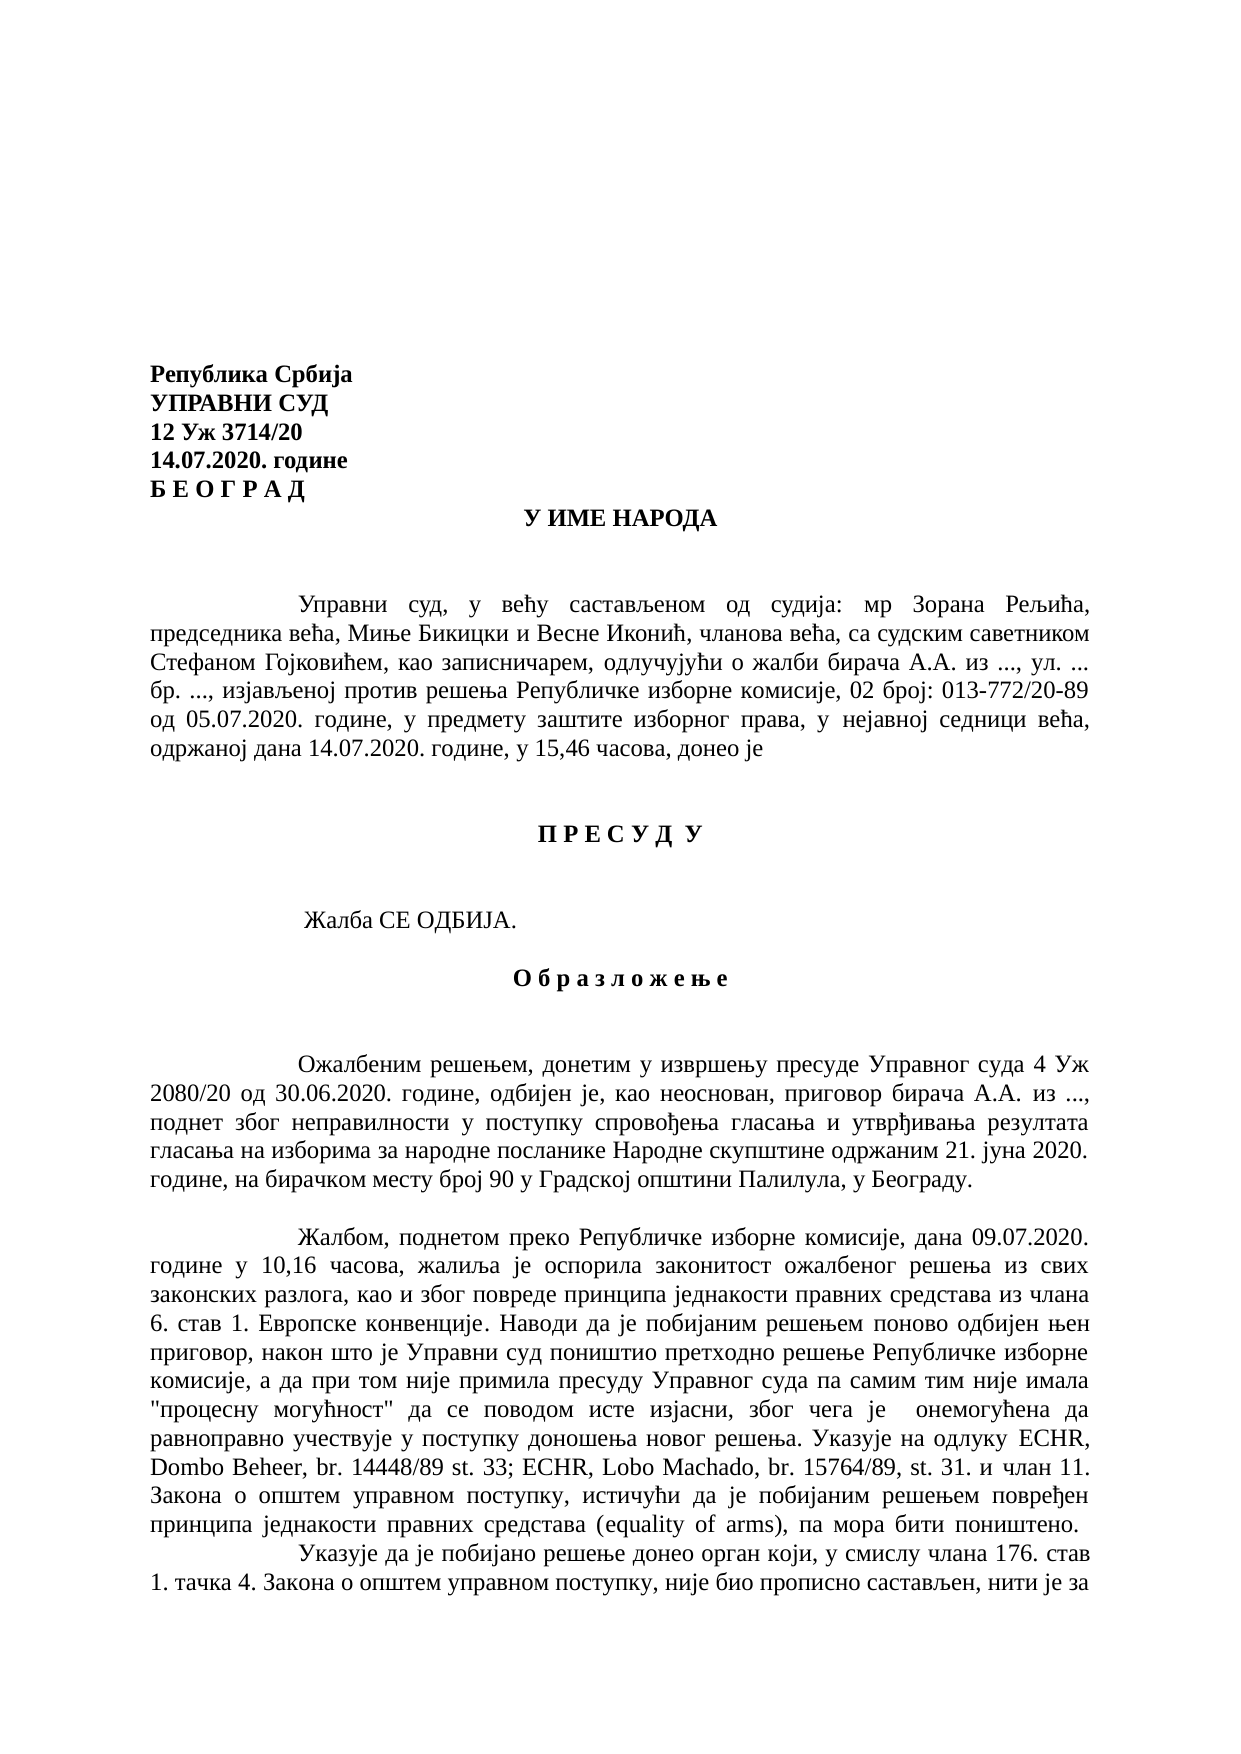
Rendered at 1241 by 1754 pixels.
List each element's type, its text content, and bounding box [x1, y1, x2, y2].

text Жалба СЕ ОДБИЈА. [150, 905, 1090, 934]
text П Р Е С У Д У [150, 819, 1090, 848]
text Република Србија [150, 148, 1090, 388]
text У ИМЕ НАРОДА [150, 503, 1090, 532]
text Ожалбеним решењем, донетим у извршењу пресуде Управног суда 4 Уж 2080/20 од 30.06.2020. године, одбијен је, као неоснован, приговор бирача A.A. из ..., поднет због неправилности у поступку спровођења гласања и утврђивања резултата гласања на изборима за народне посланике Народне скупштине одржаним 21. јуна 2020. године, на бирачком месту број 90 у Градској општини Палилула, у Београду. [150, 1049, 1090, 1193]
text Жалбом, поднетом преко Републичке изборне комисије, дана 09.07.2020. године у 10,16 часова, жалиља је оспорила законитост ожалбеног решења из свих законских разлога, као и због повреде принципа једнакости правних средстава из члана 6. став 1. Европске конвенције. Наводи да је побијаним решењем поново одбијен њен приговор, након што је Управни суд поништио претходно решење Републичке изборне комисије, а да при том није примила пресуду Управног суда па самим тим није имала "процесну могућност" да се поводом исте изјасни, због чега је онемогућена да равноправно учествује у поступку доношења новог решења. Указује на одлуку ECHR, Dombo Beheer, br. 14448/89 st. 33; ECHR, Lobo Machado, br. 15764/89, st. 31. и члан 11. Закона о општем управном поступку, истичући да је побијаним решењем повређен принципа једнакости правних средстава (equality of arms), па мора бити поништено. Указује да је побијано решење донео орган који, у смислу члана 176. став 1. тачка 4. Закона о општем управном поступку, није био прописно састављен, нити је за [150, 1222, 1090, 1595]
text Управни суд, у већу састављеном од судија: мр Зорана Рељића, председника већа, Миње Бикицки и Весне Иконић, чланова већа, са судским саветником Стефаном Гојковићем, као записничарем, одлучујући о жалби бирача A.A. из ..., ул. ... бр. ..., изјављеној против решења Републичке изборне комисије, 02 број: 013-772/20-89 од 05.07.2020. године, у предмету заштите изборног права, у нејавној седници већа, одржаној дана 14.07.2020. године, у 15,46 часова, донео је [150, 589, 1090, 762]
text 12 Уж 3714/20 [150, 417, 1090, 445]
text Б Е О Г Р А Д [150, 474, 1090, 503]
text 14.07.2020. године [150, 445, 1090, 474]
text УПРАВНИ СУД [150, 388, 1090, 417]
text О б р а з л о ж е њ е [150, 963, 1090, 992]
